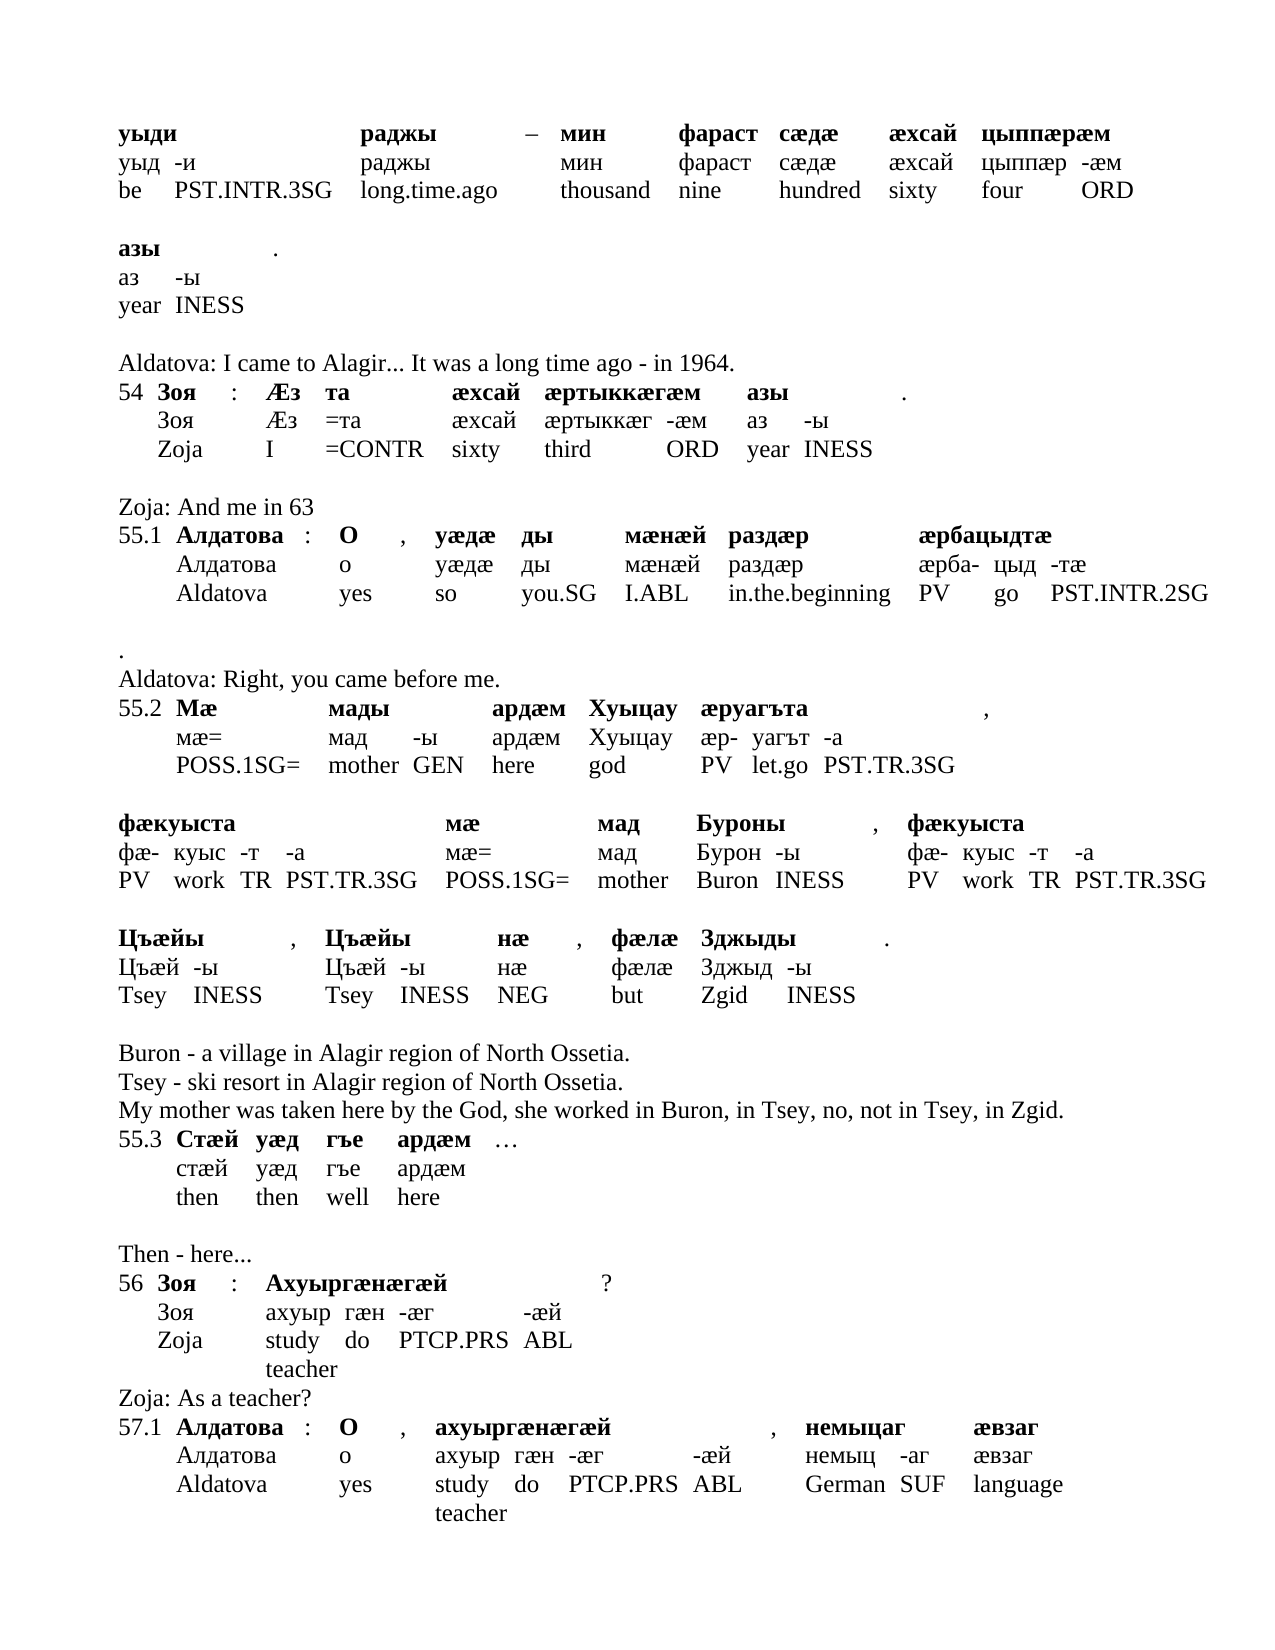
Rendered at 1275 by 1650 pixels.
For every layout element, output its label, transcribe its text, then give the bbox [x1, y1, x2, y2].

text yes [339, 578, 372, 607]
text , [400, 521, 421, 549]
text well [326, 1182, 369, 1211]
text work [173, 866, 226, 894]
text ахуыргæнæгæй [435, 1412, 757, 1441]
text 56 [118, 1268, 143, 1297]
text INESS [175, 291, 244, 319]
text Алдатова [176, 549, 277, 578]
text мæ= [445, 837, 570, 866]
text , [770, 1412, 791, 1441]
text Buron [696, 866, 761, 894]
text цыппæрæм [981, 118, 1148, 147]
text æхсай [452, 377, 530, 406]
text æрбацыдтæ [918, 521, 1223, 549]
text уæд [256, 1153, 299, 1182]
text куыс [173, 837, 226, 866]
text Aldatova: Right, you came before me. [118, 664, 1249, 693]
text -ы [775, 837, 845, 866]
text -т [1029, 837, 1061, 866]
text мад [328, 722, 399, 751]
text ахуыр [265, 1297, 331, 1326]
text Zoja: As a teacher? [118, 1383, 1249, 1412]
text фæлæ [611, 952, 673, 981]
text мæнæй [624, 549, 701, 578]
text о [339, 549, 372, 578]
text æртыккæг [544, 406, 652, 434]
text -а [823, 722, 955, 751]
text ABL [523, 1326, 573, 1354]
text -æм [1081, 147, 1134, 176]
text INESS [787, 981, 856, 1009]
text PST.TR.3SG [286, 866, 418, 894]
text teacher [435, 1498, 757, 1527]
text немыц [805, 1441, 886, 1469]
text раздæр [728, 549, 891, 578]
text I.ABL [624, 578, 701, 607]
text Зоя [157, 406, 203, 434]
text -æг [568, 1441, 679, 1469]
text Алдатова [176, 521, 290, 549]
text ды [521, 549, 597, 578]
text ардæм [492, 693, 574, 722]
text TR [1029, 866, 1061, 894]
text Aldatova: I came to Alagir... It was a long time ago - in 1964. [118, 348, 1249, 377]
text Зоя [157, 1268, 217, 1297]
text фараст [678, 118, 765, 147]
text ардæм [397, 1153, 466, 1182]
text long.time.ago [360, 176, 498, 204]
text нæ [497, 923, 562, 952]
text thousand [560, 176, 651, 204]
text : [231, 1268, 252, 1297]
text гæн [514, 1441, 554, 1469]
text Алдатова [176, 1412, 290, 1441]
text мады [328, 693, 478, 722]
text æхсай [888, 118, 967, 147]
text PTCP.PRS [399, 1326, 509, 1354]
text -æг [399, 1297, 509, 1326]
text nine [678, 176, 751, 204]
text sixty [888, 176, 953, 204]
text study [265, 1326, 331, 1354]
text , [983, 693, 1004, 722]
text PST.TR.3SG [1074, 866, 1207, 894]
text -и [174, 147, 333, 176]
text PV [907, 866, 948, 894]
text Алдатова [176, 1441, 277, 1469]
text -æй [523, 1297, 573, 1326]
text æвзаг [973, 1412, 1077, 1441]
text Æз [265, 377, 311, 406]
text . [884, 923, 905, 952]
text æр- [700, 722, 738, 751]
text third [544, 434, 652, 463]
text -т [240, 837, 272, 866]
text О [339, 1412, 386, 1441]
text Буроны [696, 808, 858, 837]
text куыс [962, 837, 1015, 866]
text раджы [360, 147, 498, 176]
text æхсай [888, 147, 953, 176]
text I [265, 434, 297, 463]
text Зоя [157, 377, 217, 406]
text My mother was taken here by the God, she worked in Buron, in Tsey, no, not in Tsey, in Zgid. [118, 1096, 1249, 1124]
text teacher [265, 1354, 587, 1383]
text =CONTR [325, 434, 424, 463]
text Tsey [118, 981, 179, 1009]
text уыди [118, 118, 346, 147]
text аз [118, 262, 161, 291]
text цыд [993, 549, 1037, 578]
text language [973, 1469, 1063, 1498]
text you.SG [521, 578, 597, 607]
text Tsey - ski resort in Alagir region of North Ossetia. [118, 1067, 1249, 1096]
text Цъæйы [118, 923, 276, 952]
text : [231, 377, 252, 406]
text INESS [775, 866, 845, 894]
text , [872, 808, 893, 837]
text Зоя [157, 1297, 203, 1326]
text Стæй [176, 1124, 242, 1153]
text æрба- [918, 549, 980, 578]
text do [344, 1326, 385, 1354]
text 55.2 [118, 693, 162, 722]
text let.go [752, 751, 809, 779]
text фæлæ [611, 923, 687, 952]
text о [339, 1441, 372, 1469]
text Zoja [157, 1326, 203, 1354]
text -а [1074, 837, 1207, 866]
text … [493, 1124, 519, 1153]
text уæд [256, 1124, 312, 1153]
text азы [747, 377, 887, 406]
text уыд [118, 147, 160, 176]
text æртыккæгæм [544, 377, 733, 406]
text Зджыды [701, 923, 870, 952]
text -тæ [1050, 549, 1209, 578]
text PST.INTR.2SG [1050, 578, 1209, 607]
text Zoja: And me in 63 [118, 492, 1249, 521]
text ? [601, 1268, 622, 1297]
text 54 [118, 377, 143, 406]
text -ы [400, 952, 469, 981]
text фæ- [907, 837, 948, 866]
text 57.1 [118, 1412, 162, 1441]
text PST.INTR.3SG [174, 176, 333, 204]
text раджы [360, 118, 512, 147]
text мин [560, 118, 664, 147]
text æвзаг [973, 1441, 1063, 1469]
text Æз [265, 406, 297, 434]
text , [576, 923, 597, 952]
text цыппæр [981, 147, 1067, 176]
text азы [118, 233, 258, 262]
text ахуыр [435, 1441, 500, 1469]
text , [290, 923, 311, 952]
text мæнæй [624, 521, 714, 549]
text go [993, 578, 1037, 607]
text раздæр [728, 521, 904, 549]
text Then - here... [118, 1239, 1249, 1268]
text -ы [787, 952, 856, 981]
text -аг [899, 1441, 945, 1469]
text гъе [326, 1153, 369, 1182]
text German [805, 1469, 886, 1498]
text but [611, 981, 673, 1009]
text : [304, 1412, 325, 1441]
text та [325, 377, 438, 406]
text уæдæ [435, 521, 507, 549]
text уæдæ [435, 549, 493, 578]
text Buron - a village in Alagir region of North Ossetia. [118, 1038, 1249, 1067]
text нæ [497, 952, 548, 981]
text æруагъта [700, 693, 969, 722]
text Tsey [325, 981, 386, 1009]
text do [514, 1469, 554, 1498]
text POSS.1SG= [445, 866, 570, 894]
text INESS [193, 981, 263, 1009]
text -ы [413, 722, 464, 751]
text be [118, 176, 160, 204]
text four [981, 176, 1067, 204]
text . [901, 377, 922, 406]
text in.the.beginning [728, 578, 891, 607]
text mother [597, 866, 668, 894]
text : [304, 521, 325, 549]
text фæ- [118, 837, 159, 866]
text -æй [693, 1441, 743, 1469]
text then [176, 1182, 228, 1211]
text INESS [400, 981, 469, 1009]
text NEG [497, 981, 548, 1009]
text sixty [452, 434, 517, 463]
text ды [521, 521, 611, 549]
text study [435, 1469, 500, 1498]
text here [492, 751, 561, 779]
text аз [747, 406, 790, 434]
text ORD [1081, 176, 1134, 204]
text Зджыд [701, 952, 773, 981]
text then [256, 1182, 299, 1211]
text стæй [176, 1153, 228, 1182]
text , [400, 1412, 421, 1441]
text Zoja [157, 434, 203, 463]
text ардæм [492, 722, 561, 751]
text PTCP.PRS [568, 1469, 679, 1498]
text SUF [899, 1469, 945, 1498]
text -ы [175, 262, 244, 291]
text PV [118, 866, 159, 894]
text mother [328, 751, 399, 779]
text ORD [666, 434, 719, 463]
text here [397, 1182, 466, 1211]
text . [272, 233, 293, 262]
text Хуыцау [588, 722, 673, 751]
text æхсай [452, 406, 517, 434]
text фæкуыста [907, 808, 1220, 837]
text мæ [445, 808, 584, 837]
text -ы [803, 406, 873, 434]
text мад [597, 808, 682, 837]
text Цъæй [325, 952, 386, 981]
text мад [597, 837, 668, 866]
text PV [700, 751, 738, 779]
text PST.TR.3SG [823, 751, 955, 779]
text Zgid [701, 981, 773, 1009]
text – [525, 118, 546, 147]
text Цъæйы [325, 923, 483, 952]
text POSS.1SG= [176, 751, 300, 779]
text фараст [678, 147, 751, 176]
text мин [560, 147, 651, 176]
text hundred [779, 176, 861, 204]
text О [339, 521, 386, 549]
text немыцаг [805, 1412, 959, 1441]
text god [588, 751, 673, 779]
text PV [918, 578, 980, 607]
text сæдæ [779, 147, 861, 176]
text Aldatova [176, 1469, 277, 1498]
text Aldatova [176, 578, 277, 607]
text гæн [344, 1297, 385, 1326]
text мæ= [176, 722, 300, 751]
text сæдæ [779, 118, 875, 147]
text work [962, 866, 1015, 894]
text Цъæй [118, 952, 179, 981]
text 55.3 [118, 1124, 162, 1153]
text -а [286, 837, 418, 866]
text =та [325, 406, 424, 434]
text Мæ [176, 693, 314, 722]
text so [435, 578, 493, 607]
text ардæм [397, 1124, 480, 1153]
text гъе [326, 1124, 383, 1153]
text Бурон [696, 837, 761, 866]
text фæкуыста [118, 808, 431, 837]
text -ы [193, 952, 263, 981]
text -æм [666, 406, 719, 434]
text year [747, 434, 790, 463]
text TR [240, 866, 272, 894]
text year [118, 291, 161, 319]
text GEN [413, 751, 464, 779]
text ABL [693, 1469, 743, 1498]
text yes [339, 1469, 372, 1498]
text INESS [803, 434, 873, 463]
text . [118, 636, 139, 664]
text уагът [752, 722, 809, 751]
text Ахуыргæнæгæй [265, 1268, 587, 1297]
text 55.1 [118, 521, 162, 549]
text Хуыцау [588, 693, 687, 722]
